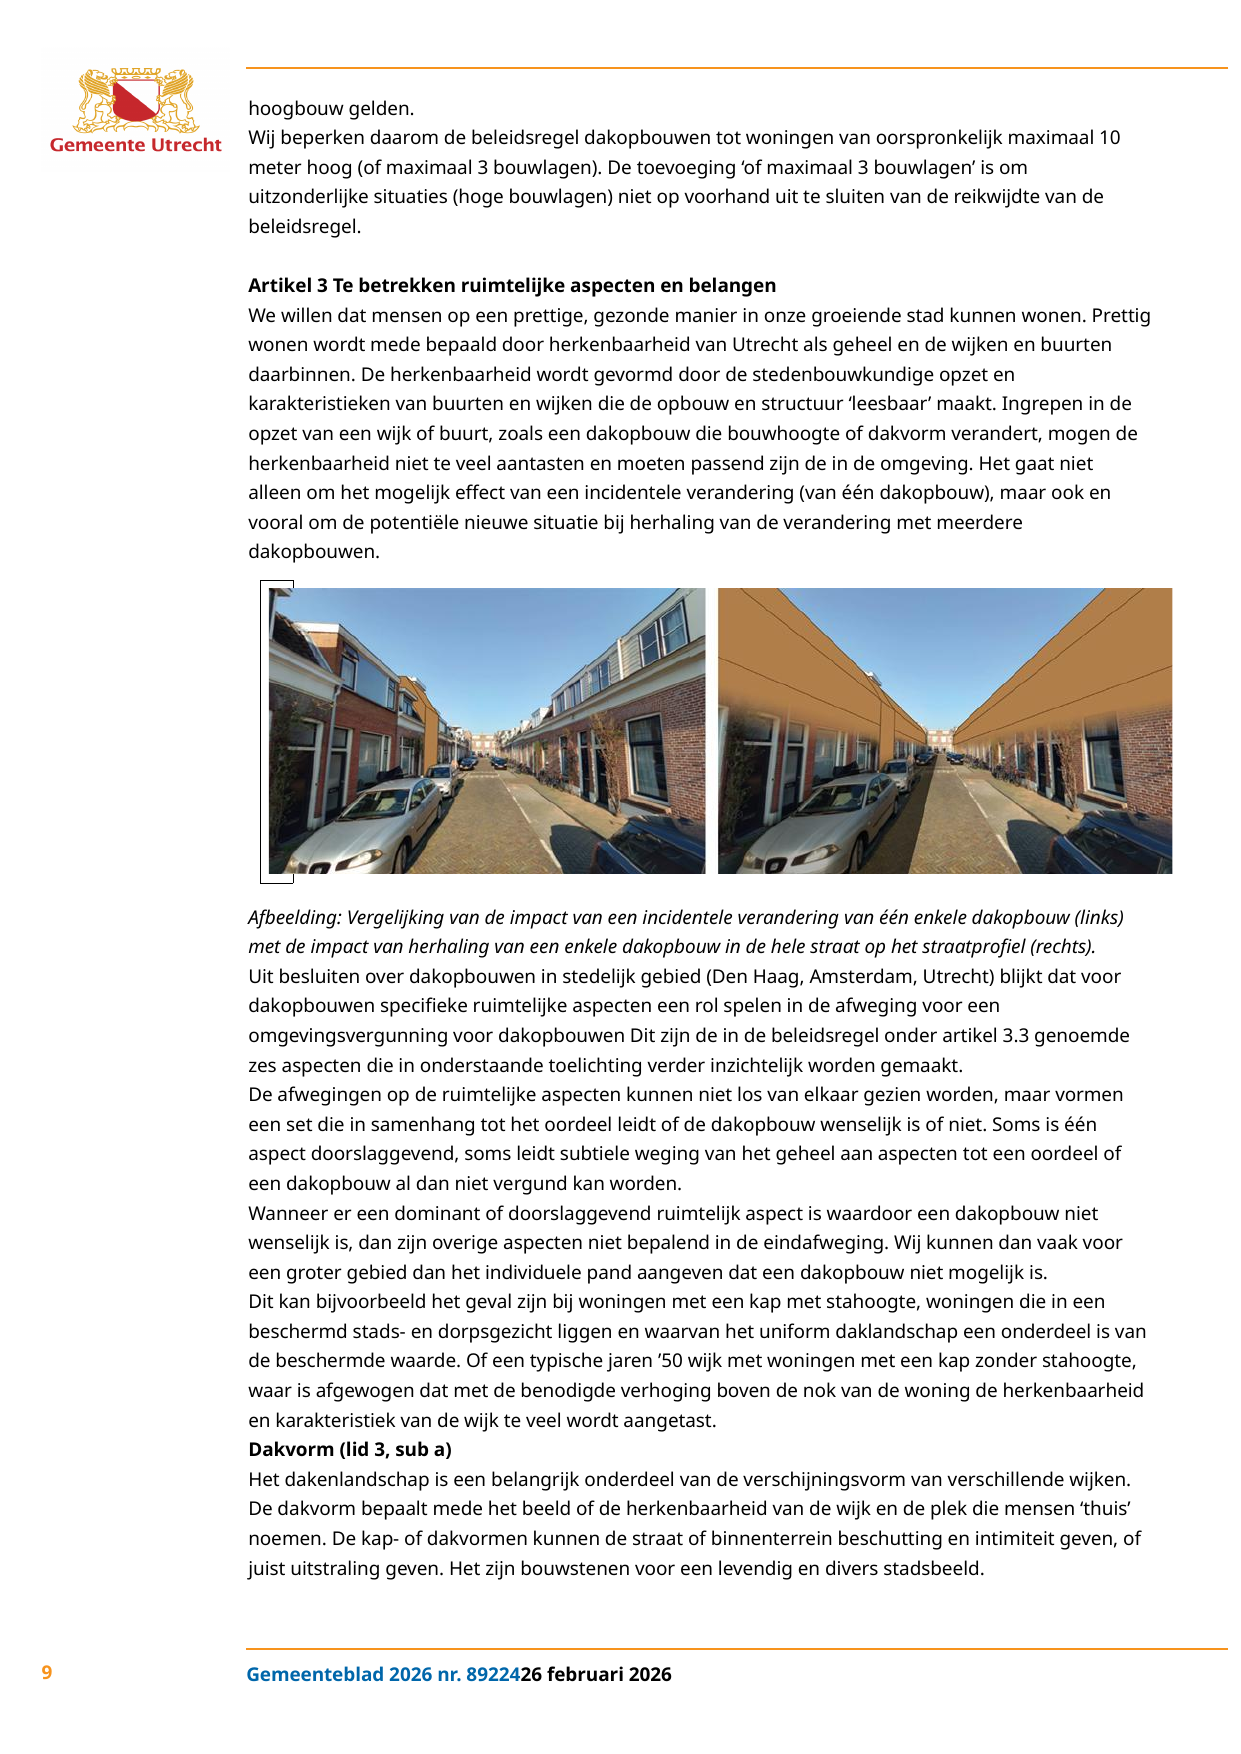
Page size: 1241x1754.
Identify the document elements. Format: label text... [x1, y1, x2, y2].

text Dit kan bijvoorbeeld het geval zijn bij woningen met een kap met stahoogte, woningen die in een beschermd stads- en dorpsgezicht liggen en waarvan het uniform daklandschap een onderdeel is van de beschermde waarde. Of een typische jaren ’50 wijk met woningen met een kap zonder stahoogte, waar is afgewogen dat met de benodigde verhoging boven de nok van de woning de herkenbaarheid en karakteristiek van de wijk te veel wordt aangetast. [248, 1288, 1152, 1433]
text We willen dat mensen op een prettige, gezonde manier in onze groeiende stad kunnen wonen. Prettig wonen wordt mede bepaald door herkenbaarheid van Utrecht als geheel en de wijken en buurten daarbinnen. De herkenbaarheid wordt gevormd door de stedenbouwkundige opzet en karakteristieken van buurten en wijken die de opbouw en structuur ‘leesbaar’ maakt. Ingrepen in de opzet van een wijk of buurt, zoals een dakopbouw die bouwhoogte of dakvorm verandert, mogen de herkenbaarheid niet te veel aantasten en moeten passend zijn de in de omgeving. Het gaat niet alleen om het mogelijk effect van een incidentele verandering (van één dakopbouw), maar ook en vooral om de potentiële nieuwe situatie bij herhaling van de verandering met meerdere dakopbouwen. [248, 302, 1152, 564]
text Uit besluiten over dakopbouwen in stedelijk gebied (Den Haag, Amsterdam, Utrecht) blijkt dat voor dakopbouwen specifieke ruimtelijke aspecten een rol spelen in de afweging voor een omgevingsvergunning voor dakopbouwen Dit zijn de in de beleidsregel onder artikel 3.3 genoemde zes aspecten die in onderstaande toelichting verder inzichtelijk worden gemaakt. [248, 963, 1152, 1078]
text Afbeelding: Vergelijking van de impact van een incidentele verandering van één enkele dakopbouw (links) met de impact van herhaling van een enkele dakopbouw in de hele straat op het straatprofiel (rechts). [248, 904, 1152, 959]
text Wij beperken daarom de beleidsregel dakopbouwen tot woningen van oorspronkelijk maximaal 10 meter hoog (of maximaal 3 bouwlagen). De toevoeging ‘of maximaal 3 bouwlagen’ is om uitzonderlijke situaties (hoge bouwlagen) niet op voorhand uit te sluiten van de reikwijdte van de beleidsregel. [248, 124, 1152, 239]
text Artikel 3 Te betrekken ruimtelijke aspecten en belangen [248, 272, 1152, 298]
text Dakvorm (lid 3, sub a) [248, 1436, 1152, 1462]
text hoogbouw gelden. [248, 95, 1152, 121]
text De afwegingen op de ruimtelijke aspecten kunnen niet los van elkaar gezien worden, maar vormen een set die in samenhang tot het oordeel leidt of de dakopbouw wenselijk is of niet. Soms is één aspect doorslaggevend, soms leidt subtiele weging van het geheel aan aspecten tot een oordeel of een dakopbouw al dan niet vergund kan worden. [248, 1081, 1152, 1196]
text Wanneer er een dominant of doorslaggevend ruimtelijk aspect is waardoor een dakopbouw niet wenselijk is, dan zijn overige aspecten niet bepalend in de eindafweging. Wij kunnen dan vaak voor een groter gebied dan het individuele pand aangeven dat een dakopbouw niet mogelijk is. [248, 1200, 1152, 1285]
picture [41, 47, 231, 172]
text Het dakenlandschap is een belangrijk onderdeel van de verschijningsvorm van verschillende wijken. De dakvorm bepaalt mede het beeld of de herkenbaarheid van de wijk en de plek die mensen ‘thuis’ noemen. De kap- of dakvormen kunnen de straat of binnenterrein beschutting en intimiteit geven, of juist uitstraling geven. Het zijn bouwstenen voor een levendig en divers stadsbeeld. [248, 1466, 1152, 1581]
picture [268, 588, 1173, 874]
